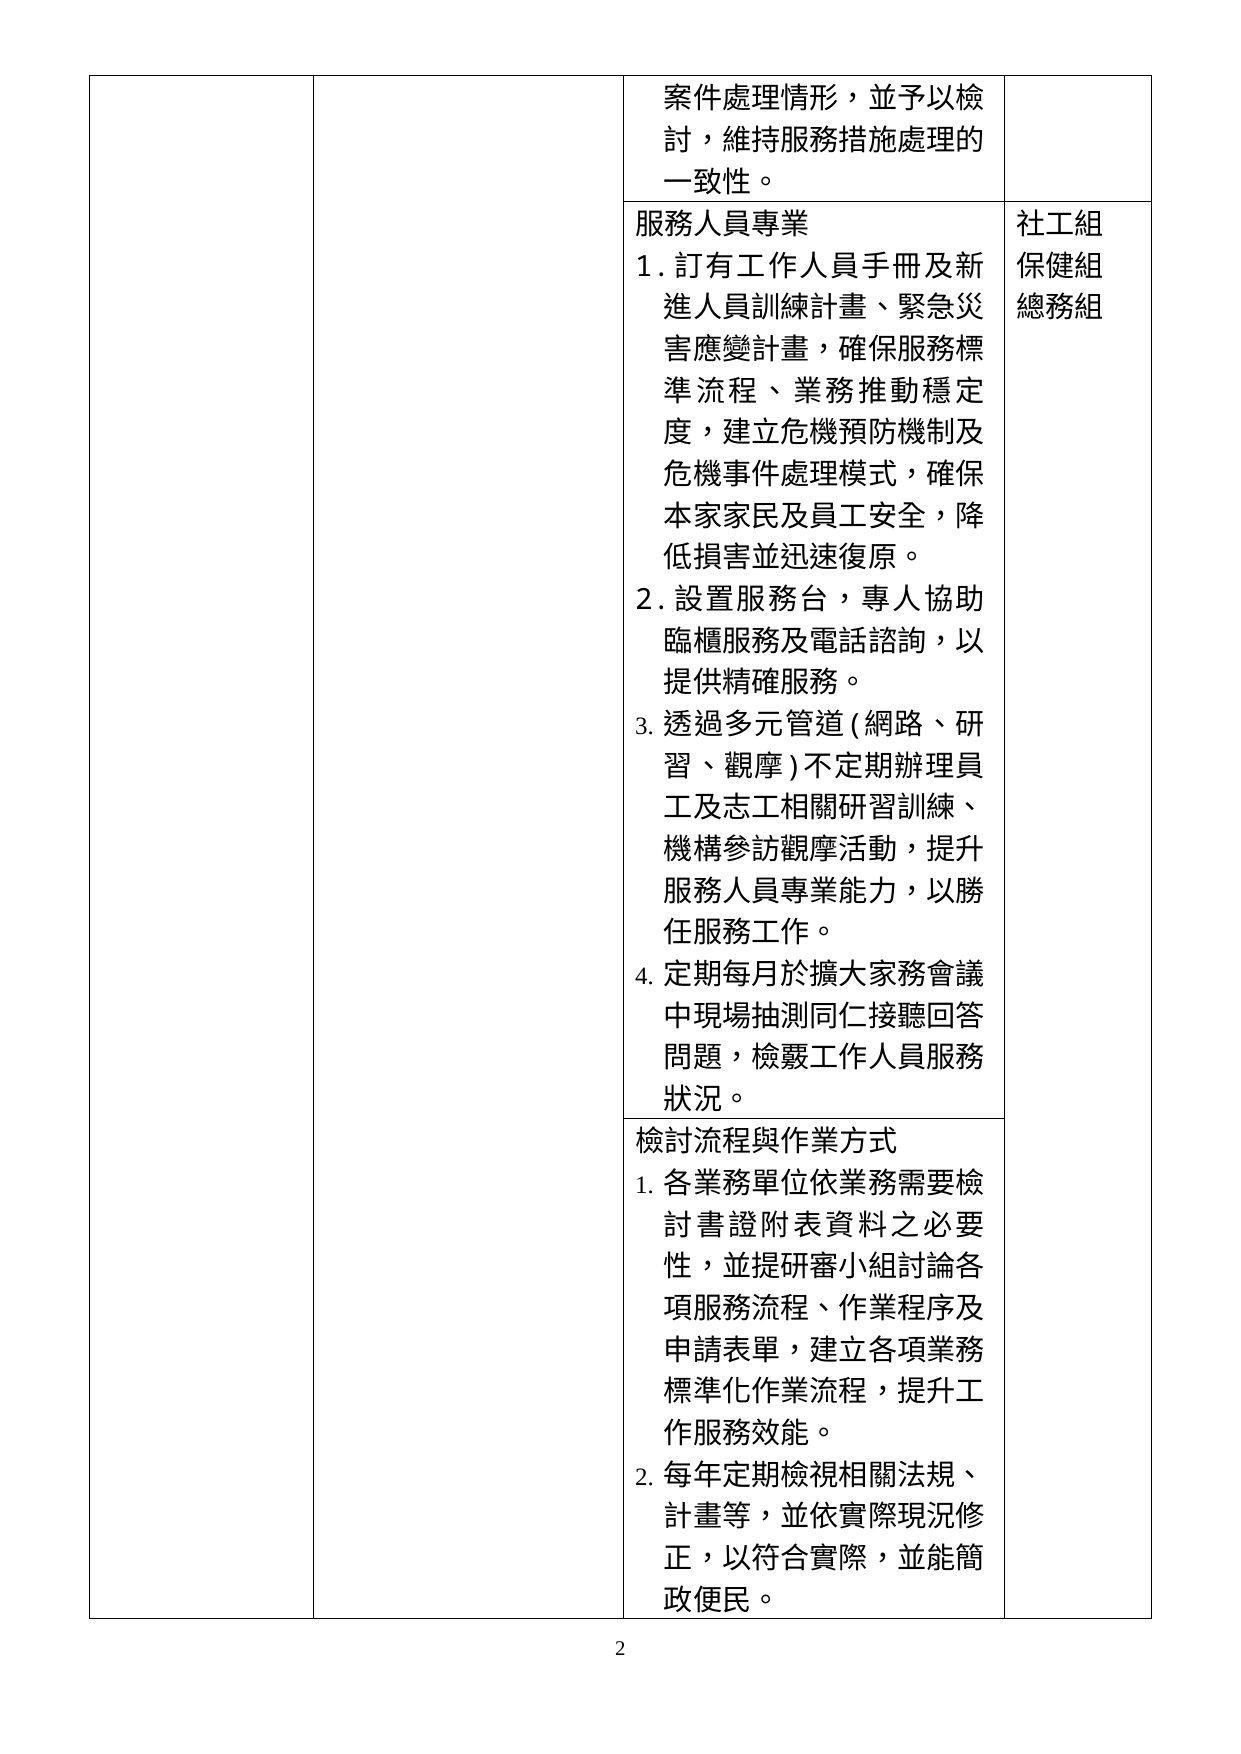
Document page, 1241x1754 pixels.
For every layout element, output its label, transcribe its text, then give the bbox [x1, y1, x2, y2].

table_cell 服務人員專業 訂有工作人員手冊及新進人員訓練計畫、緊急災害應變計畫，確保服務標準流程、業務推動穩定度，建立危機預防機制及危機事件處理模式，確保本家家民及員工安全，降低損害並迅速復原。 設置服務台，專人協助臨櫃服務及電話諮詢，以提供精確服務。 透過多元管道(網路、研習、觀摩)不定期辦理員工及志工相關研習訓練、機構參訪觀摩活動，提升服務人員專業能力，以勝任服務工作。 定期每月於擴大家務會議中現場抽測同仁接聽回答問題，檢覈工作人員服務狀況。 [624, 202, 1004, 1118]
table_cell [1005, 76, 1151, 201]
table_cell 服務及時、一致性 訂有申辦案件辦理期程，另各業務單位亦會依業務需要檢討，並提本家服務品質會議、研審小組討論各項服務流程、民眾申辦案件的辦理期限等，以提升服務品質。 針對案件處理超過標準作業期限，以電話及公文主動告知申請人，超過標準作業期限之原因、辦理現況、預計完成時間。 每年定期專人追蹤分析案件處理情形，並予以檢討，維持服務措施處理的一致性。 [624, 76, 1004, 201]
table_cell [314, 76, 623, 1618]
table_cell 社工組 保健組 總務組 [1005, 202, 1151, 1618]
table_cell [90, 76, 313, 1618]
table_cell 檢討流程與作業方式 各業務單位依業務需要檢討書證附表資料之必要性，並提研審小組討論各項服務流程、作業程序及申請表單，建立各項業務標準化作業流程，提升工作服務效能。 每年定期檢視相關法規、計畫等，並依實際現況修正，以符合實際，並能簡政便民。 [624, 1119, 1004, 1618]
